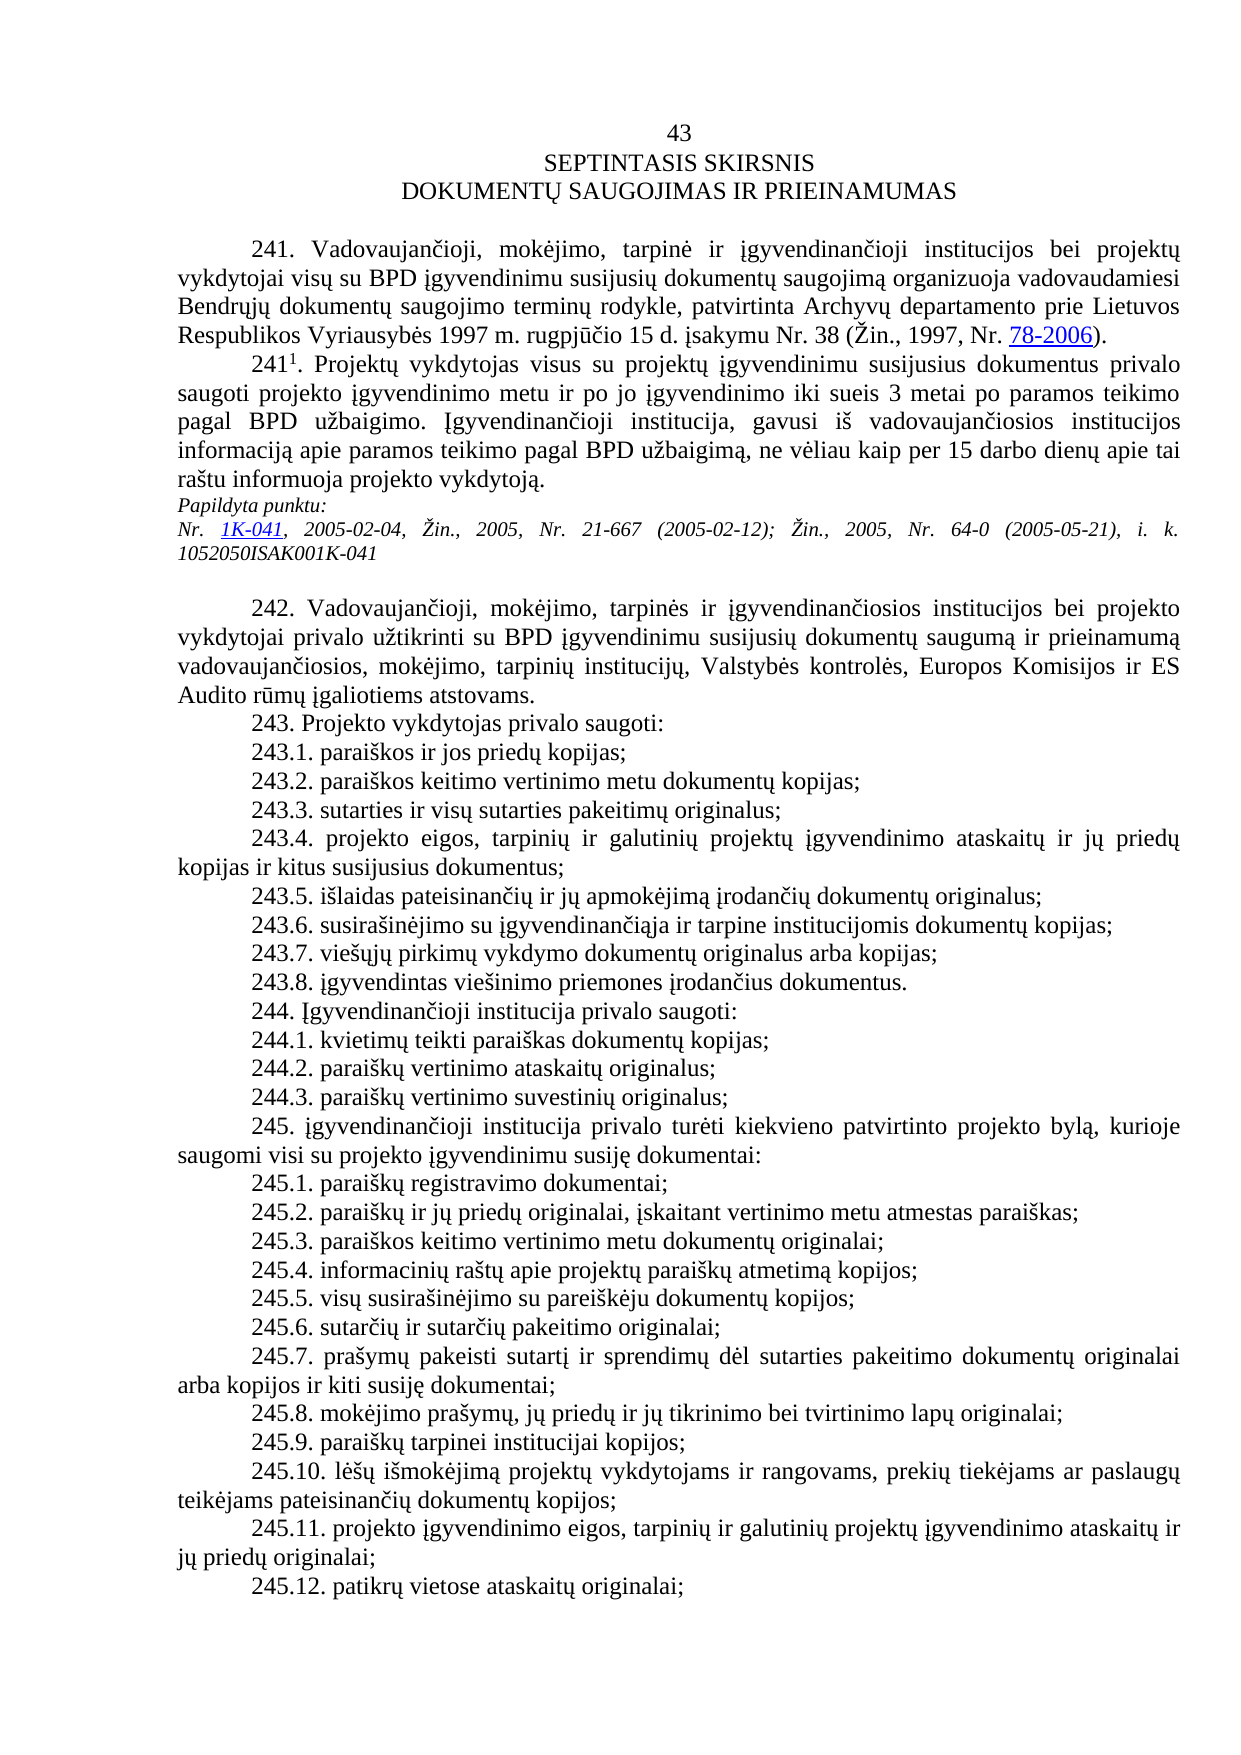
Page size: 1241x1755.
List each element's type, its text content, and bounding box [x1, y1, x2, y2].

text 241. Vadovaujančioji, mokėjimo, tarpinė ir įgyvendinančioji institucijos bei projektų vykdytojai visų su BPD įgyvendinimu susijusių dokumentų saugojimą organizuoja vadovaudamiesi Bendrųjų dokumentų saugojimo terminų rodykle, patvirtinta Archyvų departamento prie Lietuvos Respublikos Vyriausybės 1997 m. rugpjūčio 15 d. įsakymu Nr. 38 (Žin., 1997, Nr. 78-2006). [177, 234, 1181, 349]
text 244.2. paraiškų vertinimo ataskaitų originalus; [177, 1053, 1181, 1082]
text 245.8. mokėjimo prašymų, jų priedų ir jų tikrinimo bei tvirtinimo lapų originalai; [177, 1398, 1181, 1427]
text 2411. Projektų vykdytojas visus su projektų įgyvendinimu susijusius dokumentus privalo saugoti projekto įgyvendinimo metu ir po jo įgyvendinimo iki sueis 3 metai po paramos teikimo pagal BPD užbaigimo. Įgyvendinančioji institucija, gavusi iš vadovaujančiosios institucijos informaciją apie paramos teikimo pagal BPD užbaigimą, ne vėliau kaip per 15 darbo dienų apie tai raštu informuoja projekto vykdytoją. [177, 349, 1181, 493]
text 245. įgyvendinančioji institucija privalo turėti kiekvieno patvirtinto projekto bylą, kurioje saugomi visi su projekto įgyvendinimu susiję dokumentai: [177, 1111, 1181, 1168]
text Papildyta punktu: [177, 493, 1181, 517]
text 243.5. išlaidas pateisinančių ir jų apmokėjimą įrodančių dokumentų originalus; [177, 881, 1181, 910]
text 243.8. įgyvendintas viešinimo priemones įrodančius dokumentus. [177, 967, 1181, 996]
text 242. Vadovaujančioji, mokėjimo, tarpinės ir įgyvendinančiosios institucijos bei projekto vykdytojai privalo užtikrinti su BPD įgyvendinimu susijusių dokumentų saugumą ir prieinamumą vadovaujančiosios, mokėjimo, tarpinių institucijų, Valstybės kontrolės, Europos Komisijos ir ES Audito rūmų įgaliotiems atstovams. [177, 593, 1181, 708]
text 244. Įgyvendinančioji institucija privalo saugoti: [177, 996, 1181, 1025]
text 243.4. projekto eigos, tarpinių ir galutinių projektų įgyvendinimo ataskaitų ir jų priedų kopijas ir kitus susijusius dokumentus; [177, 823, 1181, 881]
text Nr. 1K-041, 2005-02-04, Žin., 2005, Nr. 21-667 (2005-02-12); Žin., 2005, Nr. 64-0 (2005-05-21), i. k. 1052050ISAK001K-041 [177, 517, 1181, 565]
text 243.7. viešųjų pirkimų vykdymo dokumentų originalus arba kopijas; [177, 938, 1181, 967]
text SEPTINTASIS SKIRSNIS [177, 148, 1181, 176]
text 245.10. lėšų išmokėjimą projektų vykdytojams ir rangovams, prekių tiekėjams ar paslaugų teikėjams pateisinančių dokumentų kopijos; [177, 1456, 1181, 1513]
text 245.11. projekto įgyvendinimo eigos, tarpinių ir galutinių projektų įgyvendinimo ataskaitų ir jų priedų originalai; [177, 1513, 1181, 1571]
text 245.12. patikrų vietose ataskaitų originalai; [177, 1571, 1181, 1600]
text 245.7. prašymų pakeisti sutartį ir sprendimų dėl sutarties pakeitimo dokumentų originalai arba kopijos ir kiti susiję dokumentai; [177, 1341, 1181, 1398]
text 243.2. paraiškos keitimo vertinimo metu dokumentų kopijas; [177, 766, 1181, 795]
text 243. Projekto vykdytojas privalo saugoti: [177, 708, 1181, 737]
text 245.1. paraiškų registravimo dokumentai; [177, 1168, 1181, 1197]
text 243.6. susirašinėjimo su įgyvendinančiąja ir tarpine institucijomis dokumentų kopijas; [177, 910, 1181, 938]
text 245.3. paraiškos keitimo vertinimo metu dokumentų originalai; [177, 1226, 1181, 1255]
text 245.6. sutarčių ir sutarčių pakeitimo originalai; [177, 1312, 1181, 1341]
text 245.2. paraiškų ir jų priedų originalai, įskaitant vertinimo metu atmestas paraiškas; [177, 1197, 1181, 1226]
text 243.1. paraiškos ir jos priedų kopijas; [177, 737, 1181, 766]
text 245.5. visų susirašinėjimo su pareiškėju dokumentų kopijos; [177, 1283, 1181, 1312]
text 244.1. kvietimų teikti paraiškas dokumentų kopijas; [177, 1025, 1181, 1053]
text 245.4. informacinių raštų apie projektų paraiškų atmetimą kopijos; [177, 1255, 1181, 1283]
text DOKUMENTŲ SAUGOJIMAS IR PRIEINAMUMAS [177, 176, 1181, 205]
text 245.9. paraiškų tarpinei institucijai kopijos; [177, 1427, 1181, 1456]
text 243.3. sutarties ir visų sutarties pakeitimų originalus; [177, 795, 1181, 823]
text 244.3. paraiškų vertinimo suvestinių originalus; [177, 1082, 1181, 1111]
